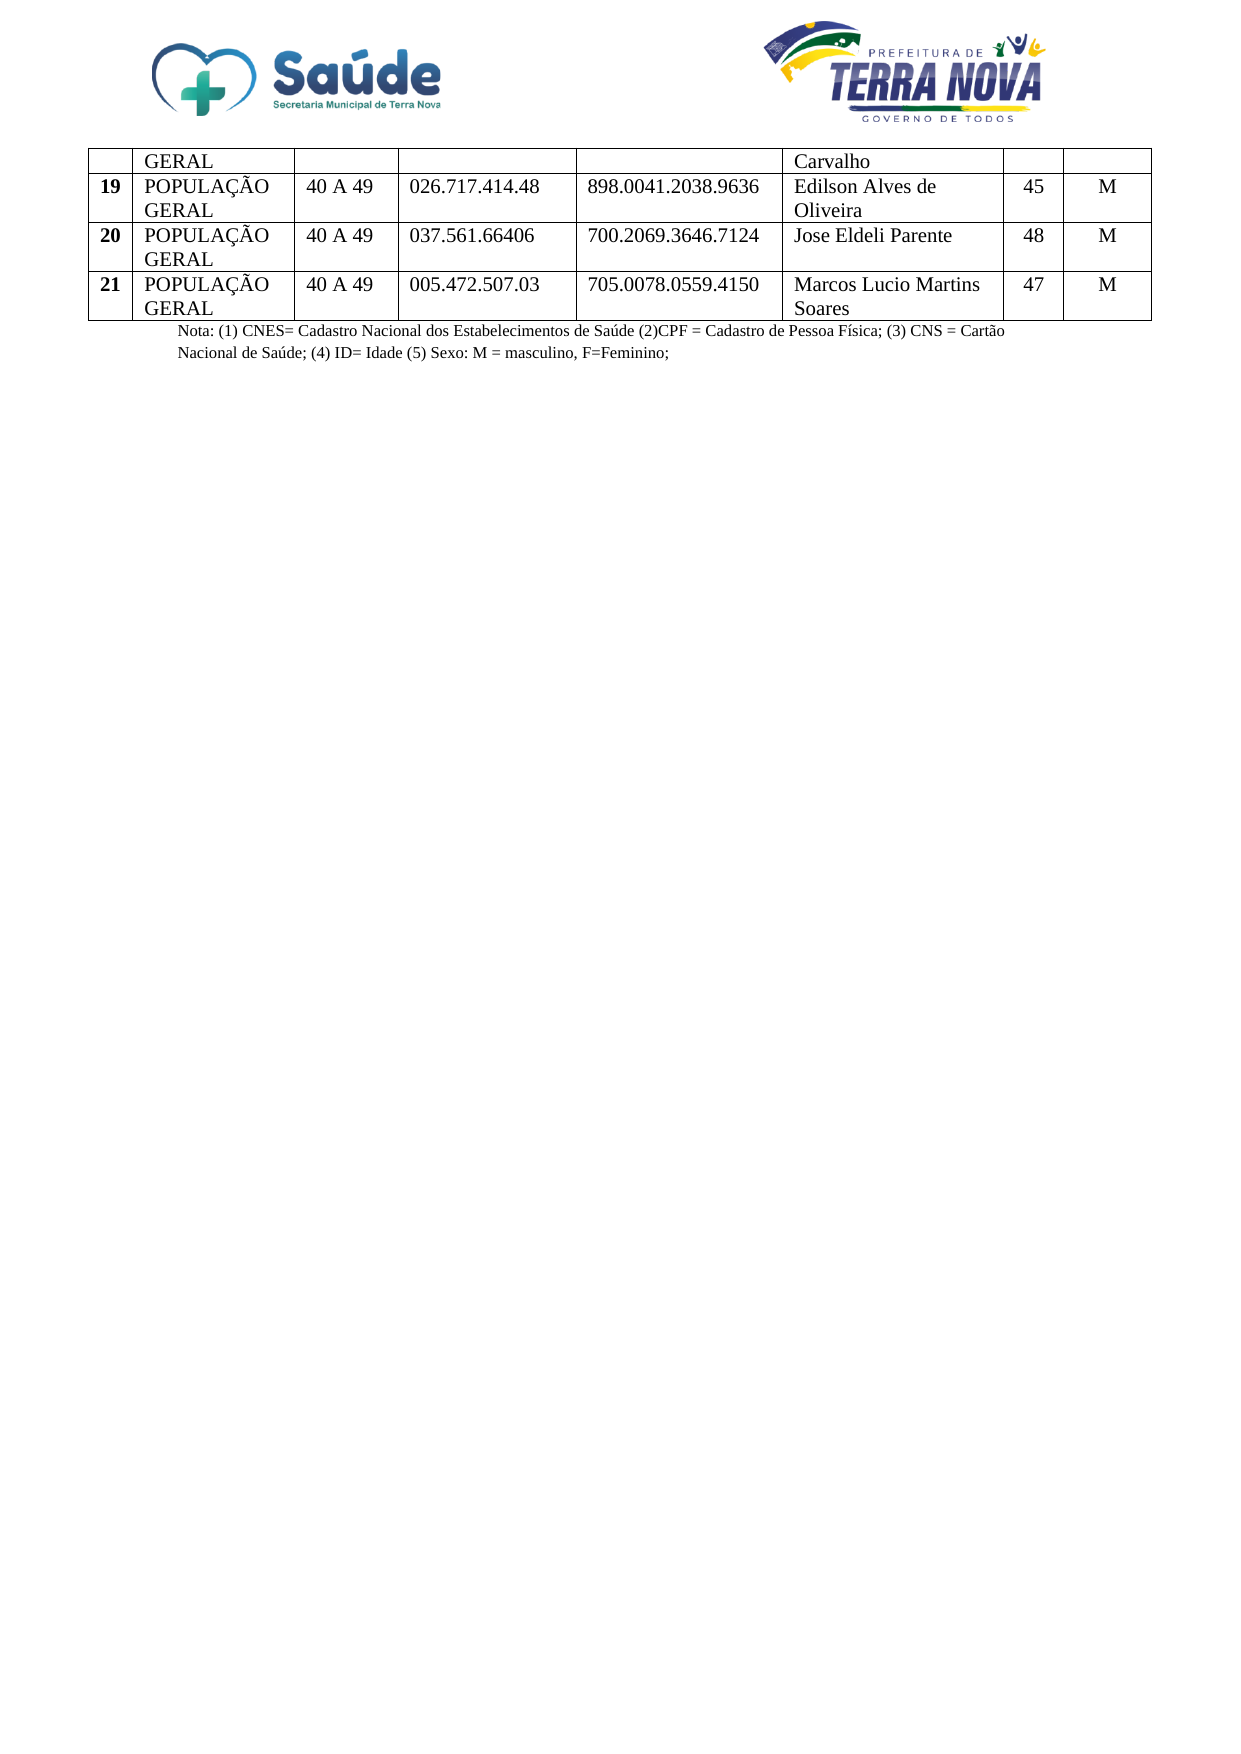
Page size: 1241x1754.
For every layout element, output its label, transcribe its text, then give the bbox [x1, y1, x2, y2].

table_cell POPULAÇÃO GERAL [133, 223, 294, 271]
table_cell M [1064, 174, 1151, 222]
table_cell POPULAÇÃO GERAL [133, 174, 294, 222]
table_cell [1064, 149, 1151, 173]
table_cell 45 [1004, 174, 1063, 222]
table_cell M [1064, 223, 1151, 271]
table_cell Marcos Lucio Martins Soares [783, 272, 1003, 320]
table_cell 40 A 49 [295, 272, 398, 320]
table_cell 40 A 49 [295, 174, 398, 222]
table_cell 19 [89, 174, 132, 222]
table_cell [89, 149, 132, 173]
table_cell [1004, 149, 1063, 173]
text Nota: (1) CNES= Cadastro Nacional dos Estabelecimentos de Saúde (2)CPF = Cadastro de Pessoa Física; (3) CNS = Cartão Nacional de Saúde; (4) ID= Idade (5) Sexo: M = masculino, F=Feminino; [177, 321, 1063, 362]
table_cell [577, 149, 782, 173]
table_cell 005.472.507.03 [399, 272, 576, 320]
table_cell 898.0041.2038.9636 [577, 174, 782, 222]
table_cell 21 [89, 272, 132, 320]
table_cell 40 A 49 [295, 223, 398, 271]
table_cell 700.2069.3646.7124 [577, 223, 782, 271]
table_cell [295, 149, 398, 173]
table_cell [399, 149, 576, 173]
table_cell Carvalho [783, 149, 1003, 173]
table_cell GERAL [133, 149, 294, 173]
table_cell 20 [89, 223, 132, 271]
table_cell M [1064, 272, 1151, 320]
table_cell 705.0078.0559.4150 [577, 272, 782, 320]
table_cell Jose Eldeli Parente [783, 223, 1003, 271]
table_cell 48 [1004, 223, 1063, 271]
table_cell 47 [1004, 272, 1063, 320]
table_cell 026.717.414.48 [399, 174, 576, 222]
table_cell Edilson Alves de Oliveira [783, 174, 1003, 222]
table_cell 037.561.66406 [399, 223, 576, 271]
table_cell POPULAÇÃO GERAL [133, 272, 294, 320]
